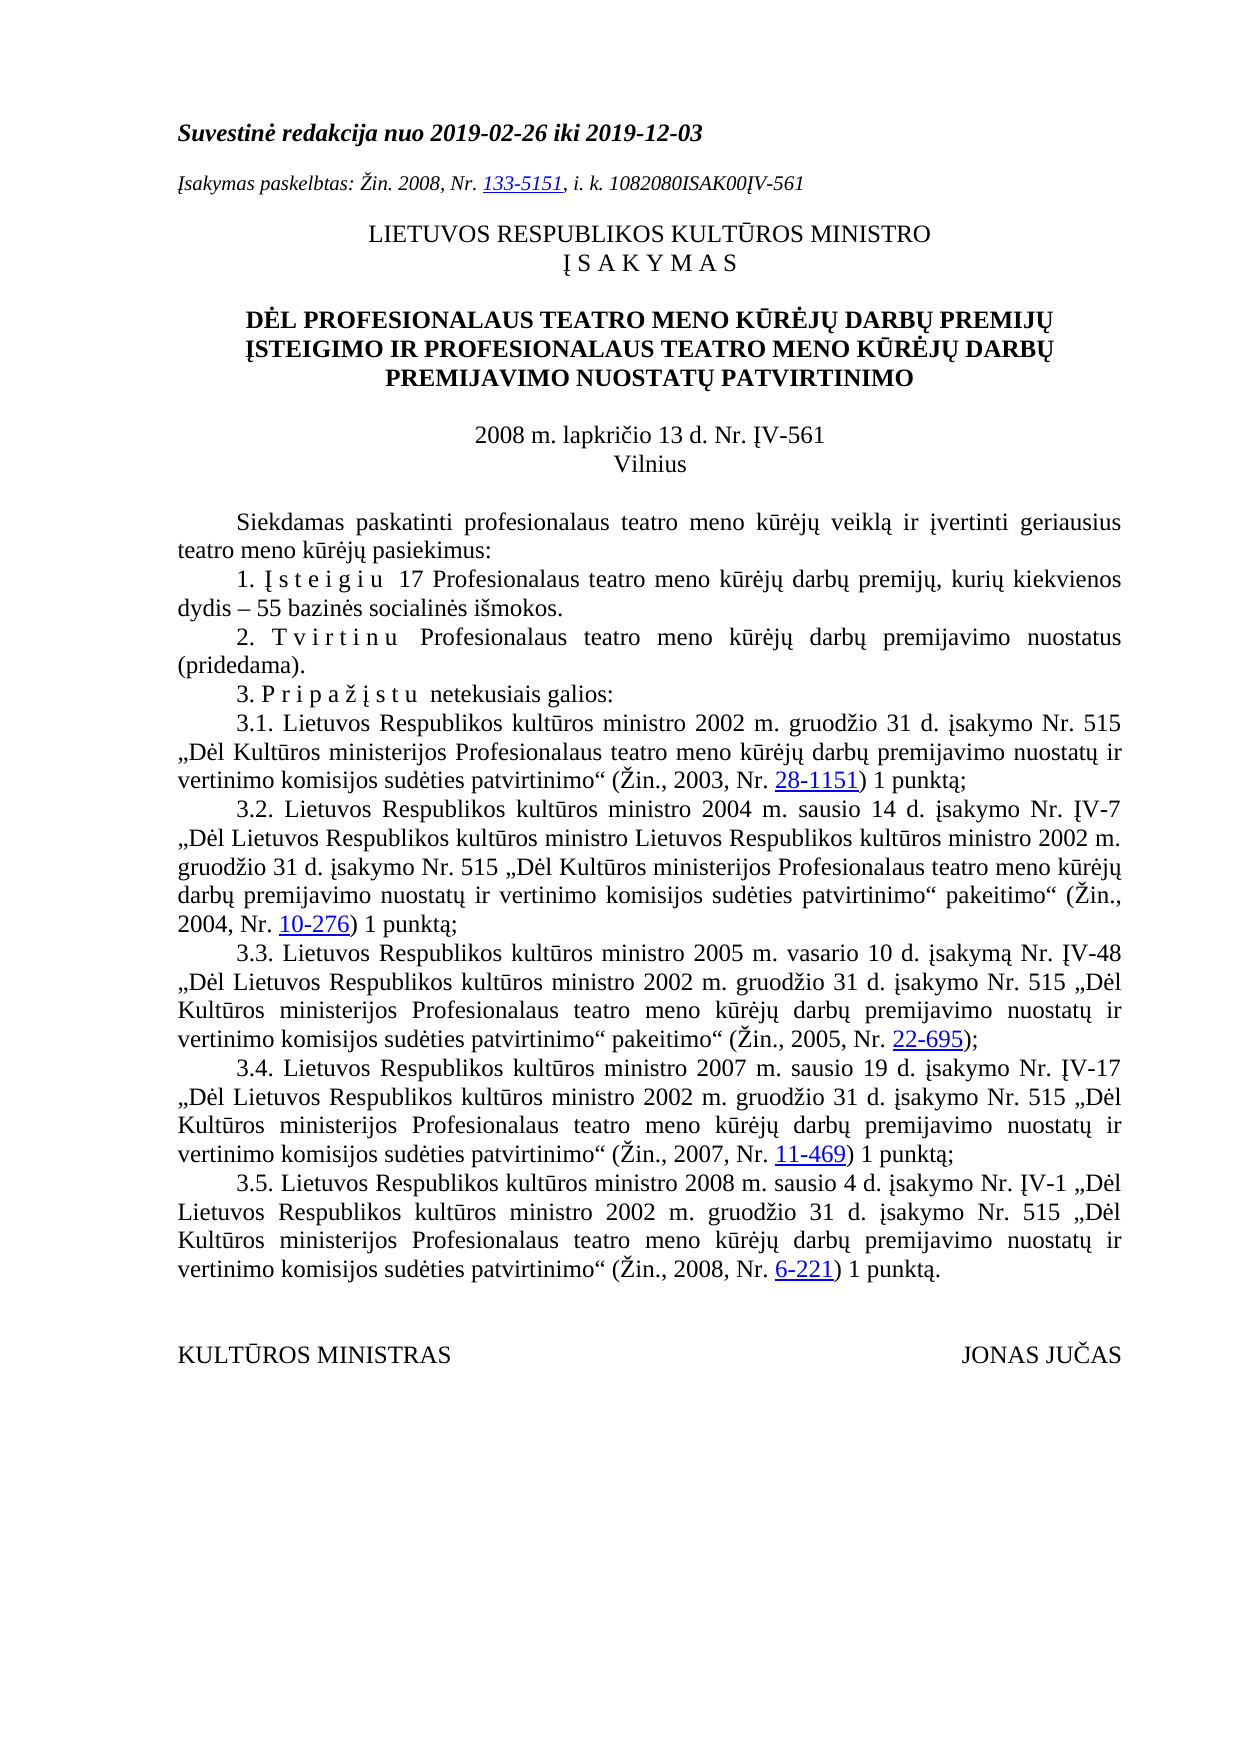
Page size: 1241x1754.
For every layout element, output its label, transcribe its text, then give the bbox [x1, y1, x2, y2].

text 3.2. Lietuvos Respublikos kultūros ministro 2004 m. sausio 14 d. įsakymo Nr. ĮV-7 „Dėl Lietuvos Respublikos kultūros ministro Lietuvos Respublikos kultūros ministro 2002 m. gruodžio 31 d. įsakymo Nr. 515 „Dėl Kultūros ministerijos Profesionalaus teatro meno kūrėjų darbų premijavimo nuostatų ir vertinimo komisijos sudėties patvirtinimo“ pakeitimo“ (Žin., 2004, Nr. 10-276) 1 punktą; [177, 794, 1122, 938]
text DĖL PROFESIONALAUS TEATRO MENO KŪRĖJŲ DARBŲ PREMIJŲ ĮSTEIGIMO IR PROFESIONALAUS TEATRO MENO KŪRĖJŲ DARBŲ PREMIJAVIMO NUOSTATŲ PATVIRTINIMO [177, 305, 1122, 392]
text Įsakymas paskelbtas: Žin. 2008, Nr. 133-5151, i. k. 1082080ISAK00ĮV-561 [177, 171, 1122, 195]
text Suvestinė redakcija nuo 2019-02-26 iki 2019-12-03 [177, 118, 1122, 147]
text KULTŪROS MINISTRAS JONAS JUČAS [177, 1340, 1122, 1369]
text 3.5. Lietuvos Respublikos kultūros ministro 2008 m. sausio 4 d. įsakymo Nr. ĮV-1 „Dėl Lietuvos Respublikos kultūros ministro 2002 m. gruodžio 31 d. įsakymo Nr. 515 „Dėl Kultūros ministerijos Profesionalaus teatro meno kūrėjų darbų premijavimo nuostatų ir vertinimo komisijos sudėties patvirtinimo“ (Žin., 2008, Nr. 6-221) 1 punktą. [177, 1168, 1122, 1283]
text Vilnius [177, 449, 1122, 478]
text Siekdamas paskatinti profesionalaus teatro meno kūrėjų veiklą ir įvertinti geriausius teatro meno kūrėjų pasiekimus: [177, 507, 1122, 564]
text LIETUVOS RESPUBLIKOS KULTŪROS MINISTRO [177, 219, 1122, 248]
text 3. Pripažįstu netekusiais galios: [177, 679, 1122, 708]
text ĮSAKYMAS [177, 248, 1122, 277]
text 3.1. Lietuvos Respublikos kultūros ministro 2002 m. gruodžio 31 d. įsakymo Nr. 515 „Dėl Kultūros ministerijos Profesionalaus teatro meno kūrėjų darbų premijavimo nuostatų ir vertinimo komisijos sudėties patvirtinimo“ (Žin., 2003, Nr. 28-1151) 1 punktą; [177, 708, 1122, 794]
text 3.4. Lietuvos Respublikos kultūros ministro 2007 m. sausio 19 d. įsakymo Nr. ĮV-17 „Dėl Lietuvos Respublikos kultūros ministro 2002 m. gruodžio 31 d. įsakymo Nr. 515 „Dėl Kultūros ministerijos Profesionalaus teatro meno kūrėjų darbų premijavimo nuostatų ir vertinimo komisijos sudėties patvirtinimo“ (Žin., 2007, Nr. 11-469) 1 punktą; [177, 1053, 1122, 1168]
text 1. Įsteigiu 17 Profesionalaus teatro meno kūrėjų darbų premijų, kurių kiekvienos dydis – 55 bazinės socialinės išmokos. [177, 564, 1122, 622]
text 3.3. Lietuvos Respublikos kultūros ministro 2005 m. vasario 10 d. įsakymą Nr. ĮV-48 „Dėl Lietuvos Respublikos kultūros ministro 2002 m. gruodžio 31 d. įsakymo Nr. 515 „Dėl Kultūros ministerijos Profesionalaus teatro meno kūrėjų darbų premijavimo nuostatų ir vertinimo komisijos sudėties patvirtinimo“ pakeitimo“ (Žin., 2005, Nr. 22-695); [177, 938, 1122, 1053]
text 2. Tvirtinu Profesionalaus teatro meno kūrėjų darbų premijavimo nuostatus (pridedama). [177, 622, 1122, 679]
text 2008 m. lapkričio 13 d. Nr. ĮV-561 [177, 420, 1122, 449]
